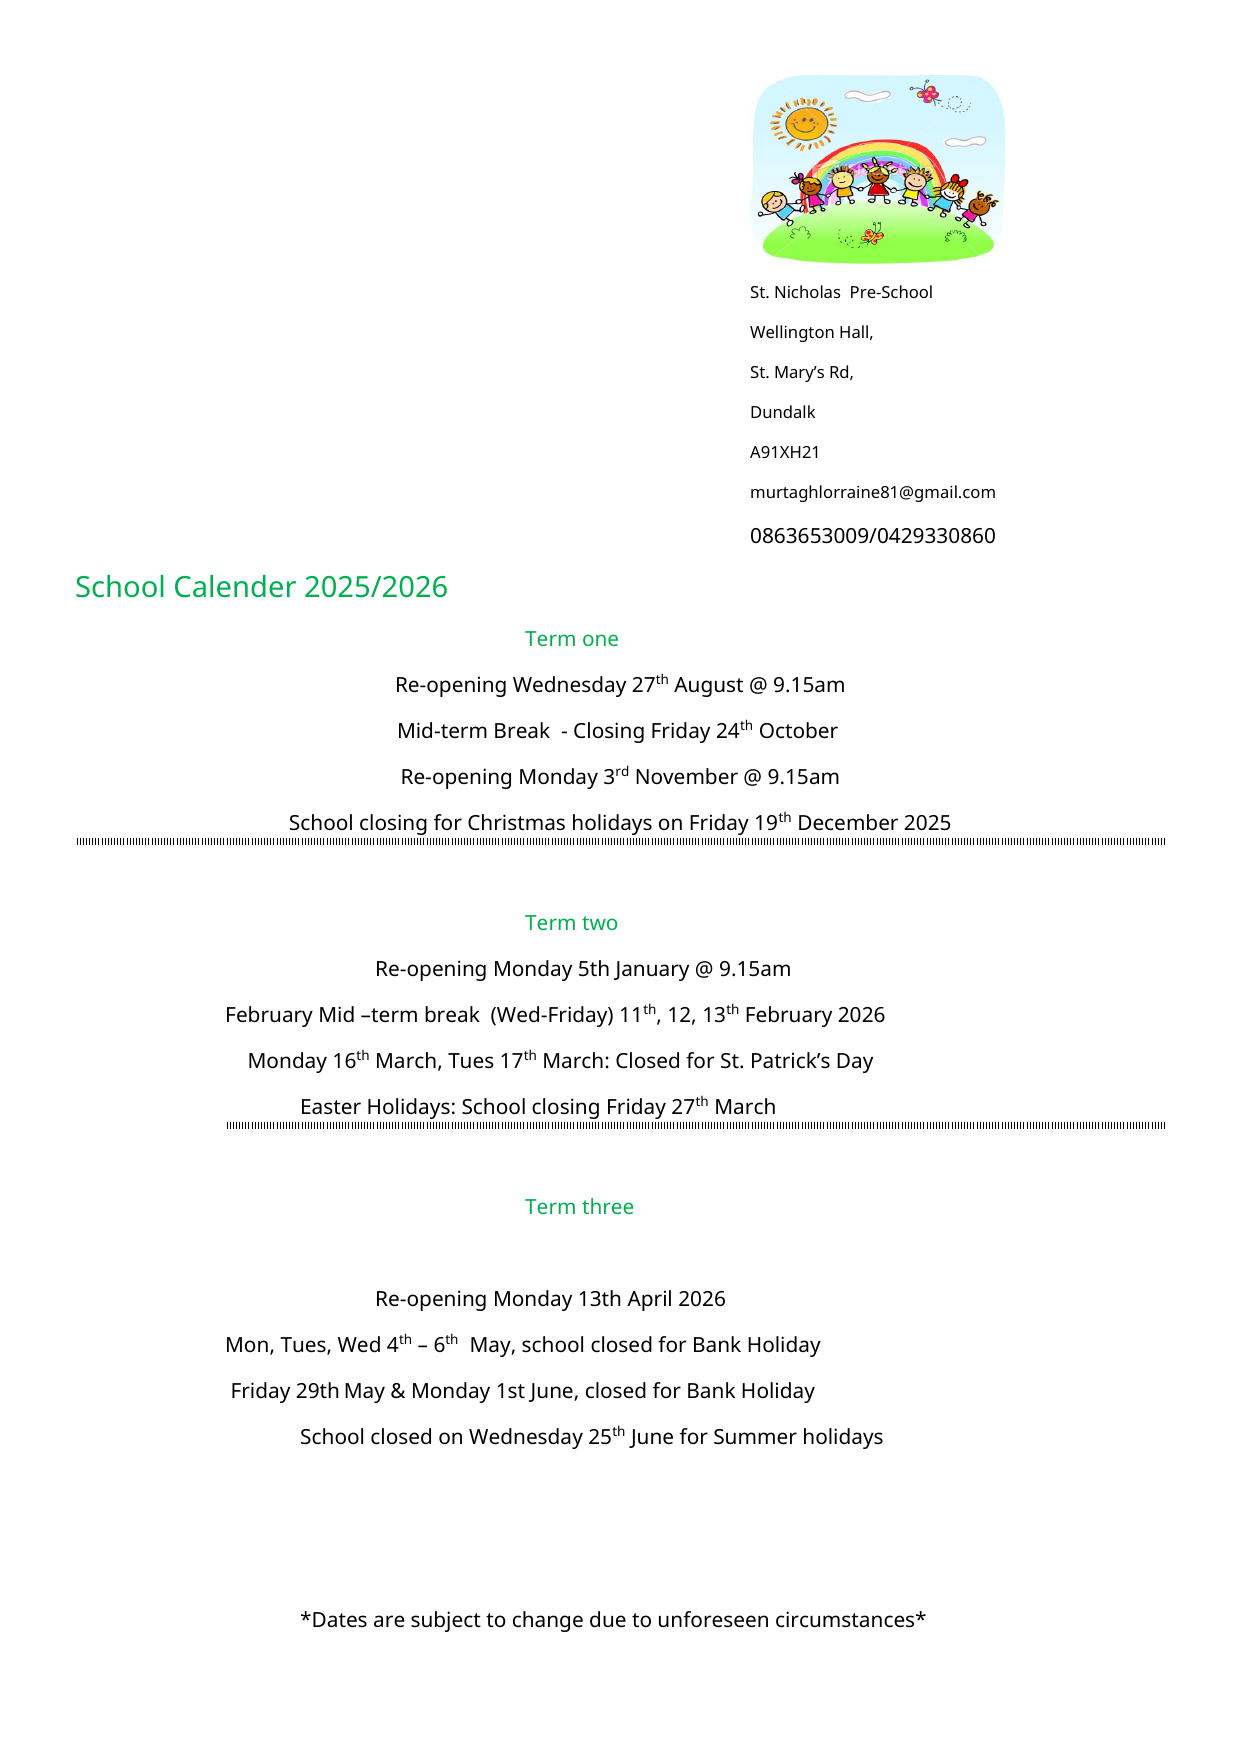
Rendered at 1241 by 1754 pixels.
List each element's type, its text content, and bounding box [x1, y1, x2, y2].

text Mon, Tues, Wed 4th – 6th May, school closed for Bank Holiday [150, 1330, 1165, 1358]
text St. Nicholas Pre-School [750, 281, 1165, 303]
text Easter Holidays: School closing Friday 27th March [225, 1092, 1165, 1129]
text Dundalk [675, 401, 1165, 423]
text A91XH21 [675, 441, 1165, 463]
text Re-opening Wednesday 27th August @ 9.15am [75, 670, 1165, 698]
text murtaghlorraine81@gmail.com [675, 481, 1165, 503]
text 0863653009/0429330860 [675, 521, 1165, 549]
text Mid-term Break - Closing Friday 24th October [75, 716, 1165, 744]
text School Calender 2025/2026 [75, 567, 1165, 606]
text Wellington Hall, [750, 321, 1165, 343]
text Monday 16th March, Tues 17th March: Closed for St. Patrick’s Day [75, 1046, 1165, 1074]
text February Mid –term break (Wed-Friday) 11th, 12, 13th February 2026 [150, 1000, 1165, 1028]
text St. Mary’s Rd, [750, 361, 1165, 383]
text Friday 29th May & Monday 1st June, closed for Bank Holiday [75, 1376, 1165, 1404]
text Term two [450, 908, 1165, 937]
text Re-opening Monday 13th April 2026 [300, 1284, 1165, 1312]
text School closing for Christmas holidays on Friday 19th December 2025 [75, 808, 1165, 845]
text Re-opening Monday 3rd November @ 9.15am [75, 762, 1165, 790]
text Re-opening Monday 5th January @ 9.15am [300, 954, 1165, 982]
text School closed on Wednesday 25th June for Summer holidays [75, 1422, 1165, 1450]
text Term three [450, 1192, 1165, 1221]
text Term one [450, 624, 1165, 653]
text *Dates are subject to change due to unforeseen circumstances* [225, 1606, 1165, 1634]
